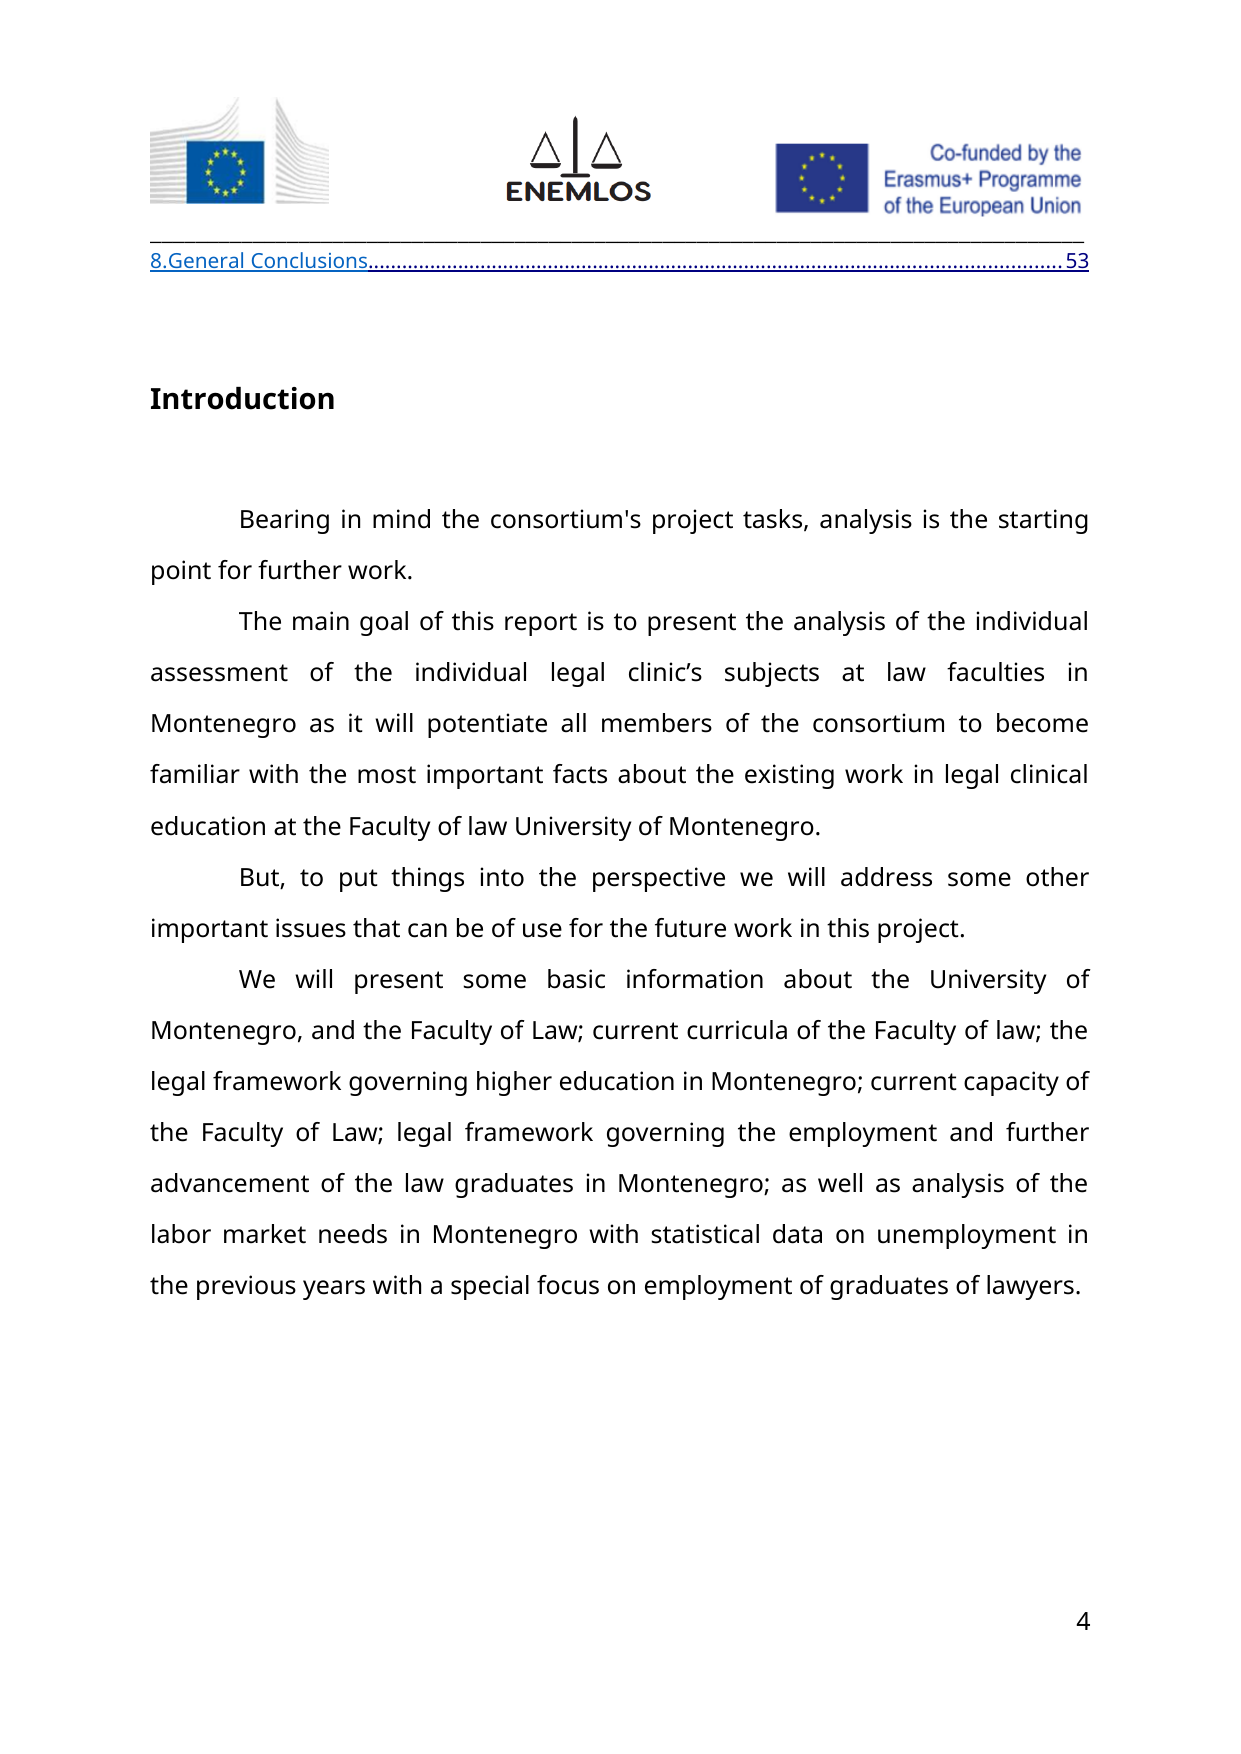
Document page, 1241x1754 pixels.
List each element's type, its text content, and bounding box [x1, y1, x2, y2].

text We will present some basic information about the University of Montenegro, and the Faculty of Law; current curricula of the Faculty of law; the legal framework governing higher education in Montenegro; current capacity of the Faculty of Law; legal framework governing the employment and further advancement of the law graduates in Montenegro; as well as analysis of the labor market needs in Montenegro with statistical data on unemployment in the previous years with a special focus on employment of graduates of lawyers. [150, 961, 1090, 1302]
subtitle Introduction [150, 378, 1090, 418]
text But, to put things into the perspective we will address some other important issues that can be of use for the future work in this project. [150, 859, 1090, 944]
text 8. General Conclusions 53 [150, 246, 1090, 274]
text Bearing in mind the consortium's project tasks, analysis is the starting point for further work. [150, 502, 1090, 587]
text The main goal of this report is to present the analysis of the individual assessment of the individual legal clinic’s subjects at law faculties in Montenegro as it will potentiate all members of the consortium to become familiar with the most important facts about the existing work in legal clinical education at the Faculty of law University of Montenegro. [150, 604, 1090, 842]
